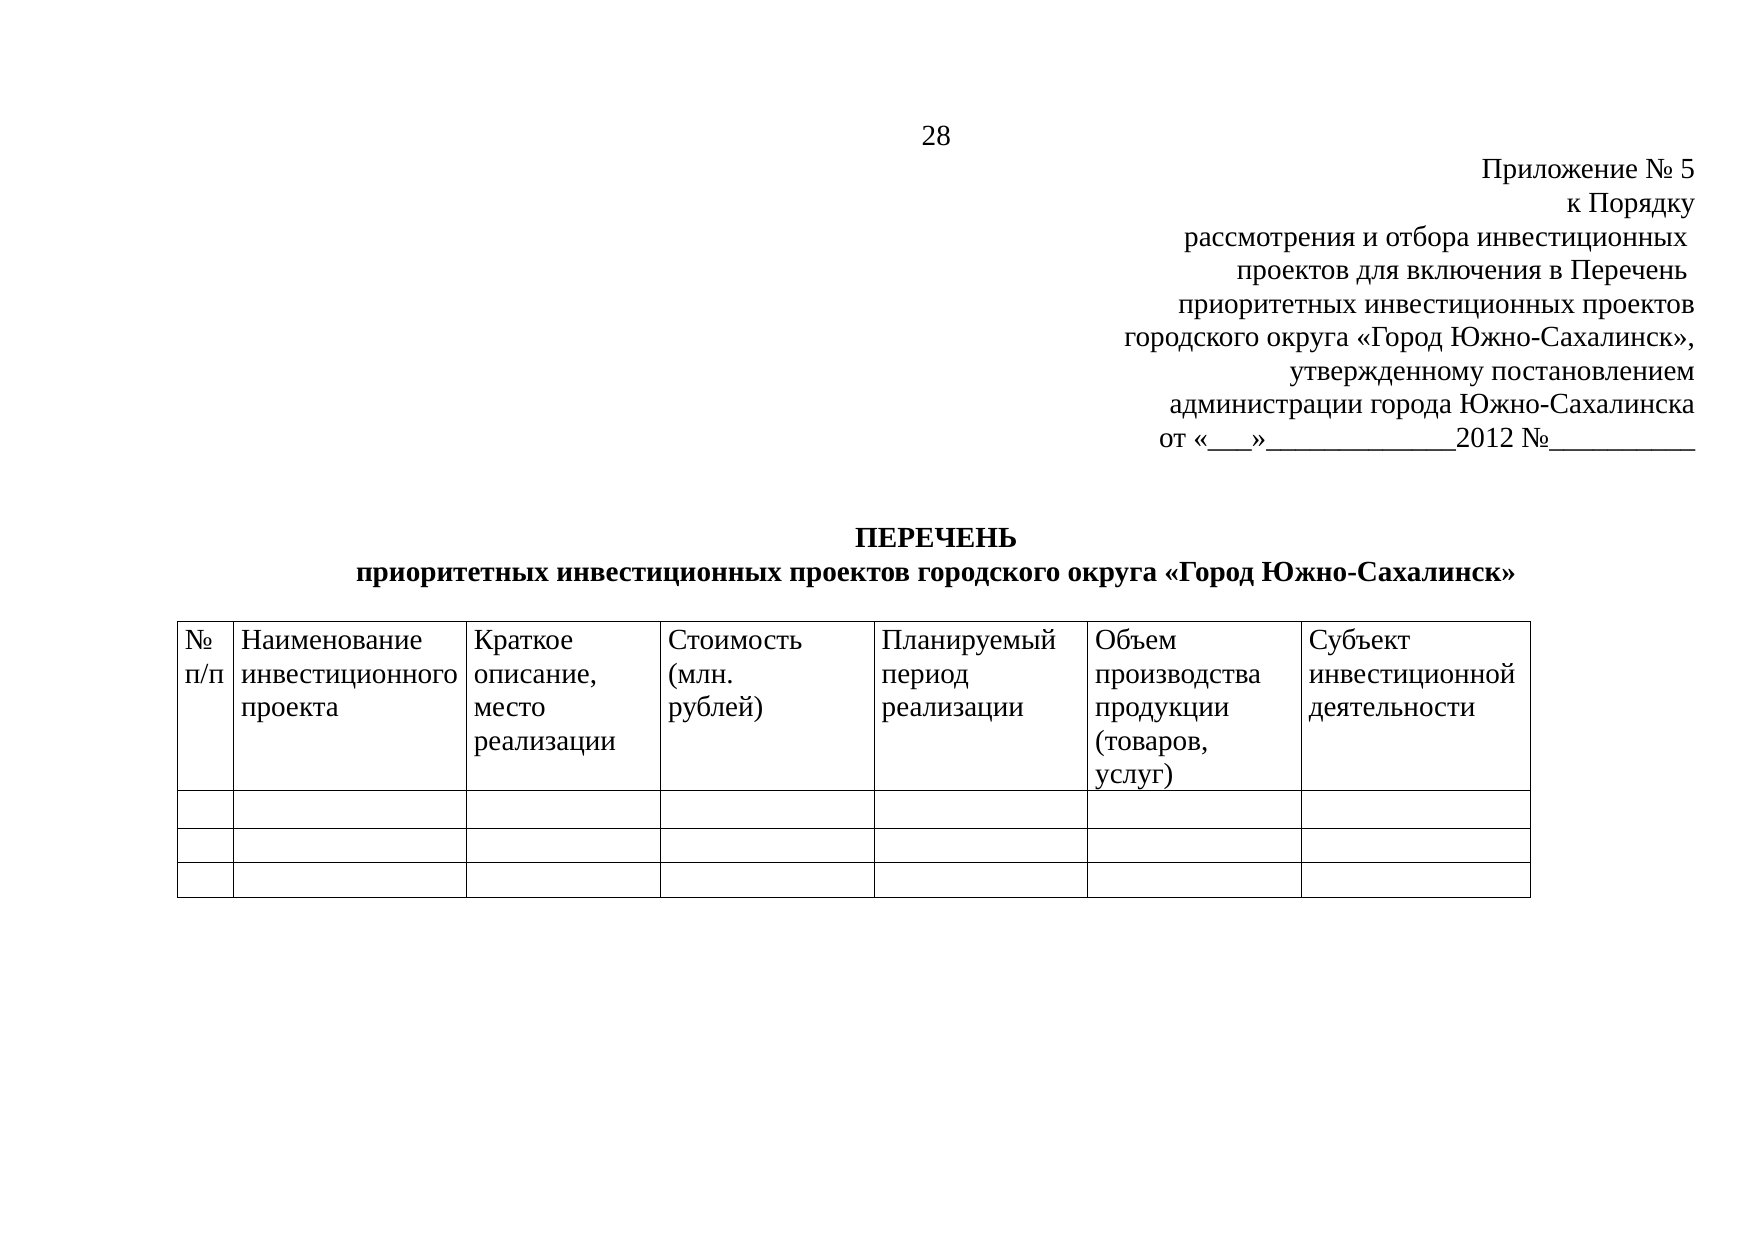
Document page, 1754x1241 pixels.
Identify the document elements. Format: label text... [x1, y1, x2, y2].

title ПЕРЕЧЕНЬ [177, 521, 1695, 554]
table_cell [467, 863, 660, 897]
title приоритетных инвестиционных проектов городского округа «Город Южно-Сахалинск» [177, 554, 1695, 588]
table_cell [1088, 829, 1301, 862]
table_cell [467, 829, 660, 862]
text проектов для включения в Перечень [177, 252, 1695, 286]
text Приложение № 5 [177, 152, 1695, 185]
table_cell [1302, 791, 1530, 827]
text городского округа «Город Южно-Сахалинск», [177, 319, 1695, 353]
table_cell [875, 791, 1087, 827]
table_cell [1302, 829, 1530, 862]
table_cell [178, 863, 233, 897]
table_cell [1302, 863, 1530, 897]
table_cell [234, 863, 466, 897]
table_cell [467, 791, 660, 827]
table_cell [661, 791, 874, 827]
table_cell [1088, 791, 1301, 827]
table_header № п/п [178, 622, 233, 790]
table_header Стоимость (млн. рублей) [661, 622, 874, 790]
table_cell [1088, 863, 1301, 897]
table_cell [178, 791, 233, 827]
table_cell [875, 829, 1087, 862]
text приоритетных инвестиционных проектов [177, 286, 1695, 319]
text от «___»_____________2012 №__________ [177, 420, 1695, 453]
table_header Планируемый период реализации [875, 622, 1087, 790]
table_cell [234, 829, 466, 862]
text администрации города Южно-Сахалинска [177, 386, 1695, 420]
table_cell [661, 829, 874, 862]
text к Порядку [177, 185, 1695, 219]
table_cell [875, 863, 1087, 897]
table_cell [178, 829, 233, 862]
text рассмотрения и отбора инвестиционных [177, 219, 1695, 252]
table_header Краткое описание, место реализации [467, 622, 660, 790]
table_header Наименование инвестиционного проекта [234, 622, 466, 790]
table_header Субъект инвестиционной деятельности [1302, 622, 1530, 790]
table_cell [661, 863, 874, 897]
table_cell [234, 791, 466, 827]
text утвержденному постановлением [177, 353, 1695, 386]
table_header Объем производства продукции (товаров, услуг) [1088, 622, 1301, 790]
